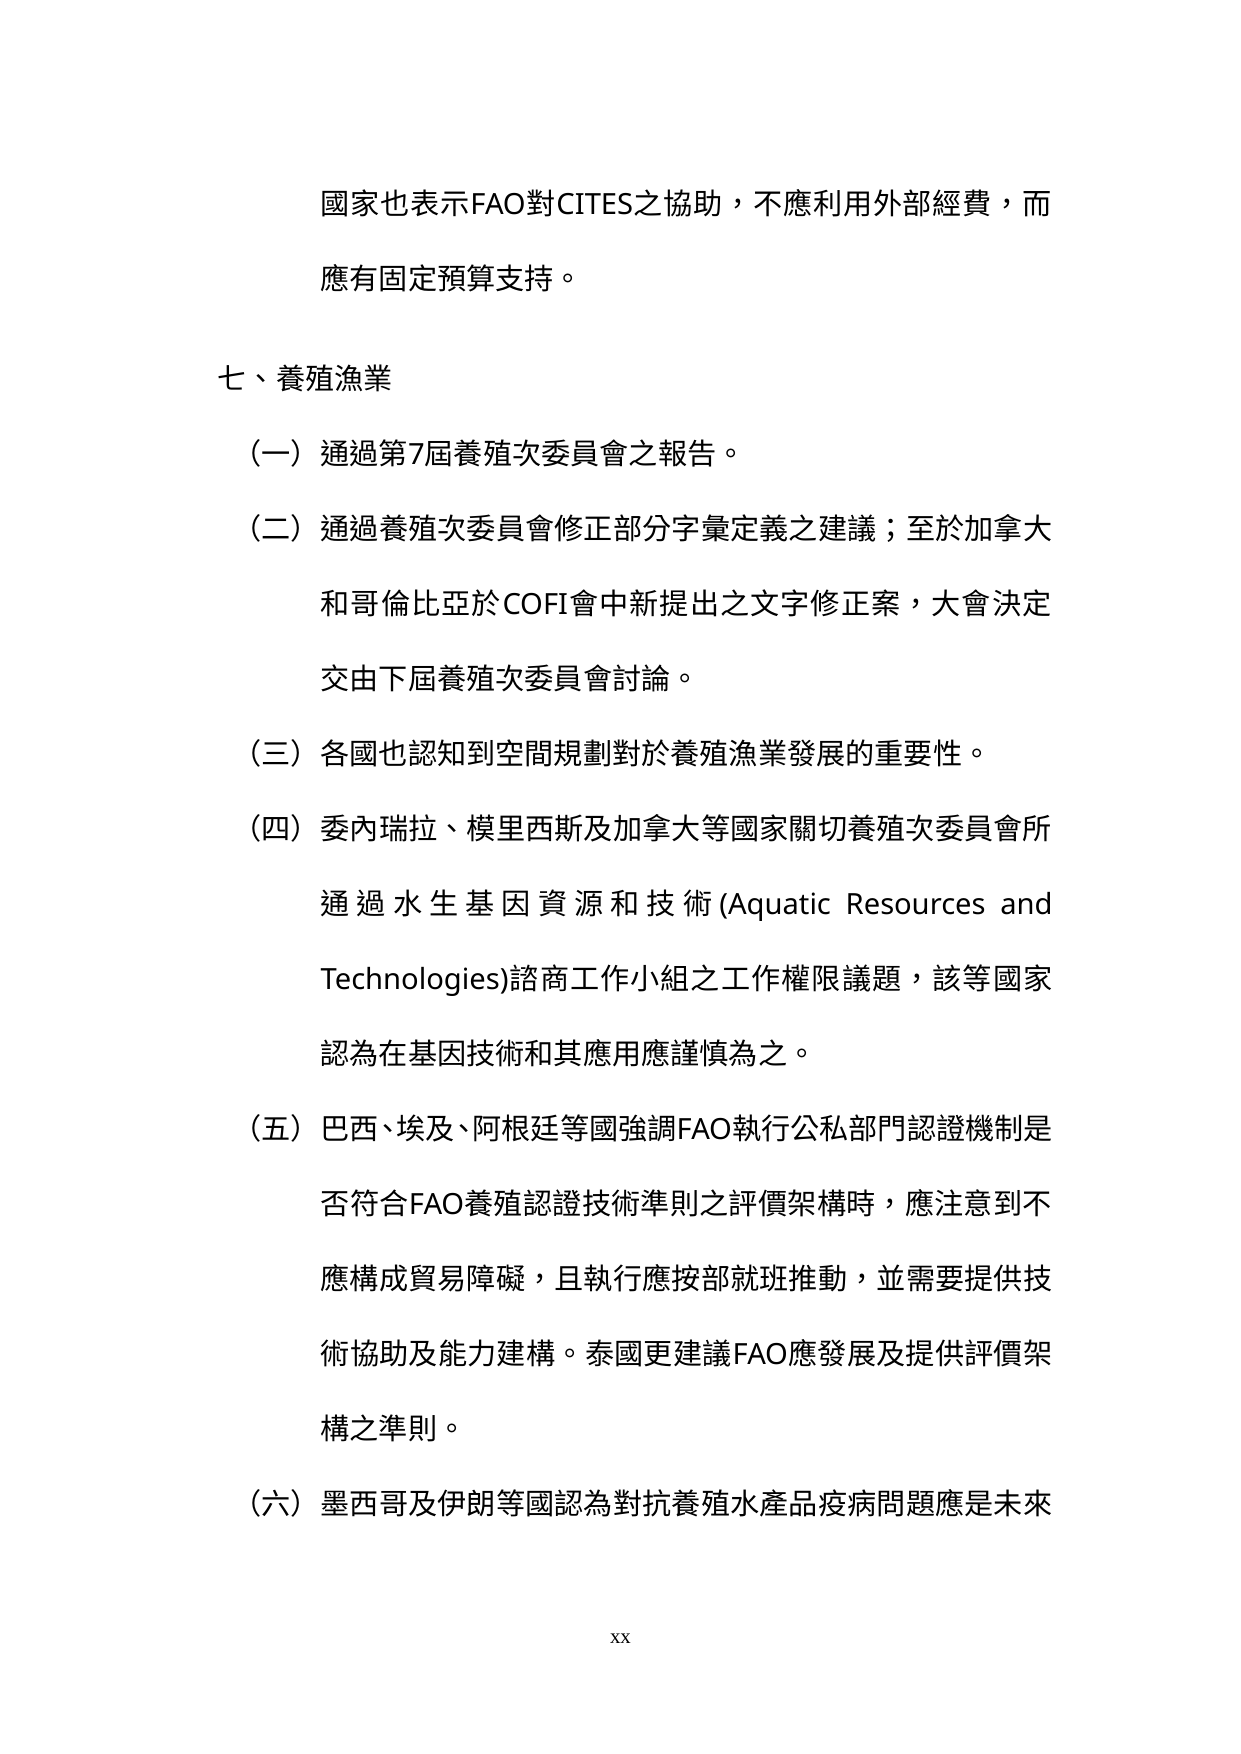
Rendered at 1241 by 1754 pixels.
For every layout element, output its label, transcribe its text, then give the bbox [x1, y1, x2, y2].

list 通過第7屆養殖次委員會之報告。 [232, 414, 1053, 489]
list 通過養殖次委員會修正部分字彙定義之建議；至於加拿大和哥倫比亞於COFI會中新提出之文字修正案，大會決定交由下屆養殖次委員會討論。 [232, 489, 1053, 714]
list 養殖漁業 [217, 339, 1053, 414]
list 各國也認知到空間規劃對於養殖漁業發展的重要性。 [232, 714, 1053, 789]
list 墨西哥及伊朗等國認為對抗養殖水產品疫病問題應是未來 [232, 1464, 1053, 1539]
list 國家也表示FAO對CITES之協助，不應利用外部經費，而應有固定預算支持。 [232, 164, 1053, 314]
list 委內瑞拉、模里西斯及加拿大等國家關切養殖次委員會所通過水生基因資源和技術(Aquatic Resources and Technologies)諮商工作小組之工作權限議題，該等國家認為在基因技術和其應用應謹慎為之。 [232, 789, 1053, 1089]
list 巴西、埃及、阿根廷等國強調FAO執行公私部門認證機制是否符合FAO養殖認證技術準則之評價架構時，應注意到不應構成貿易障礙，且執行應按部就班推動，並需要提供技術協助及能力建構。泰國更建議FAO應發展及提供評價架構之準則。 [232, 1089, 1053, 1464]
